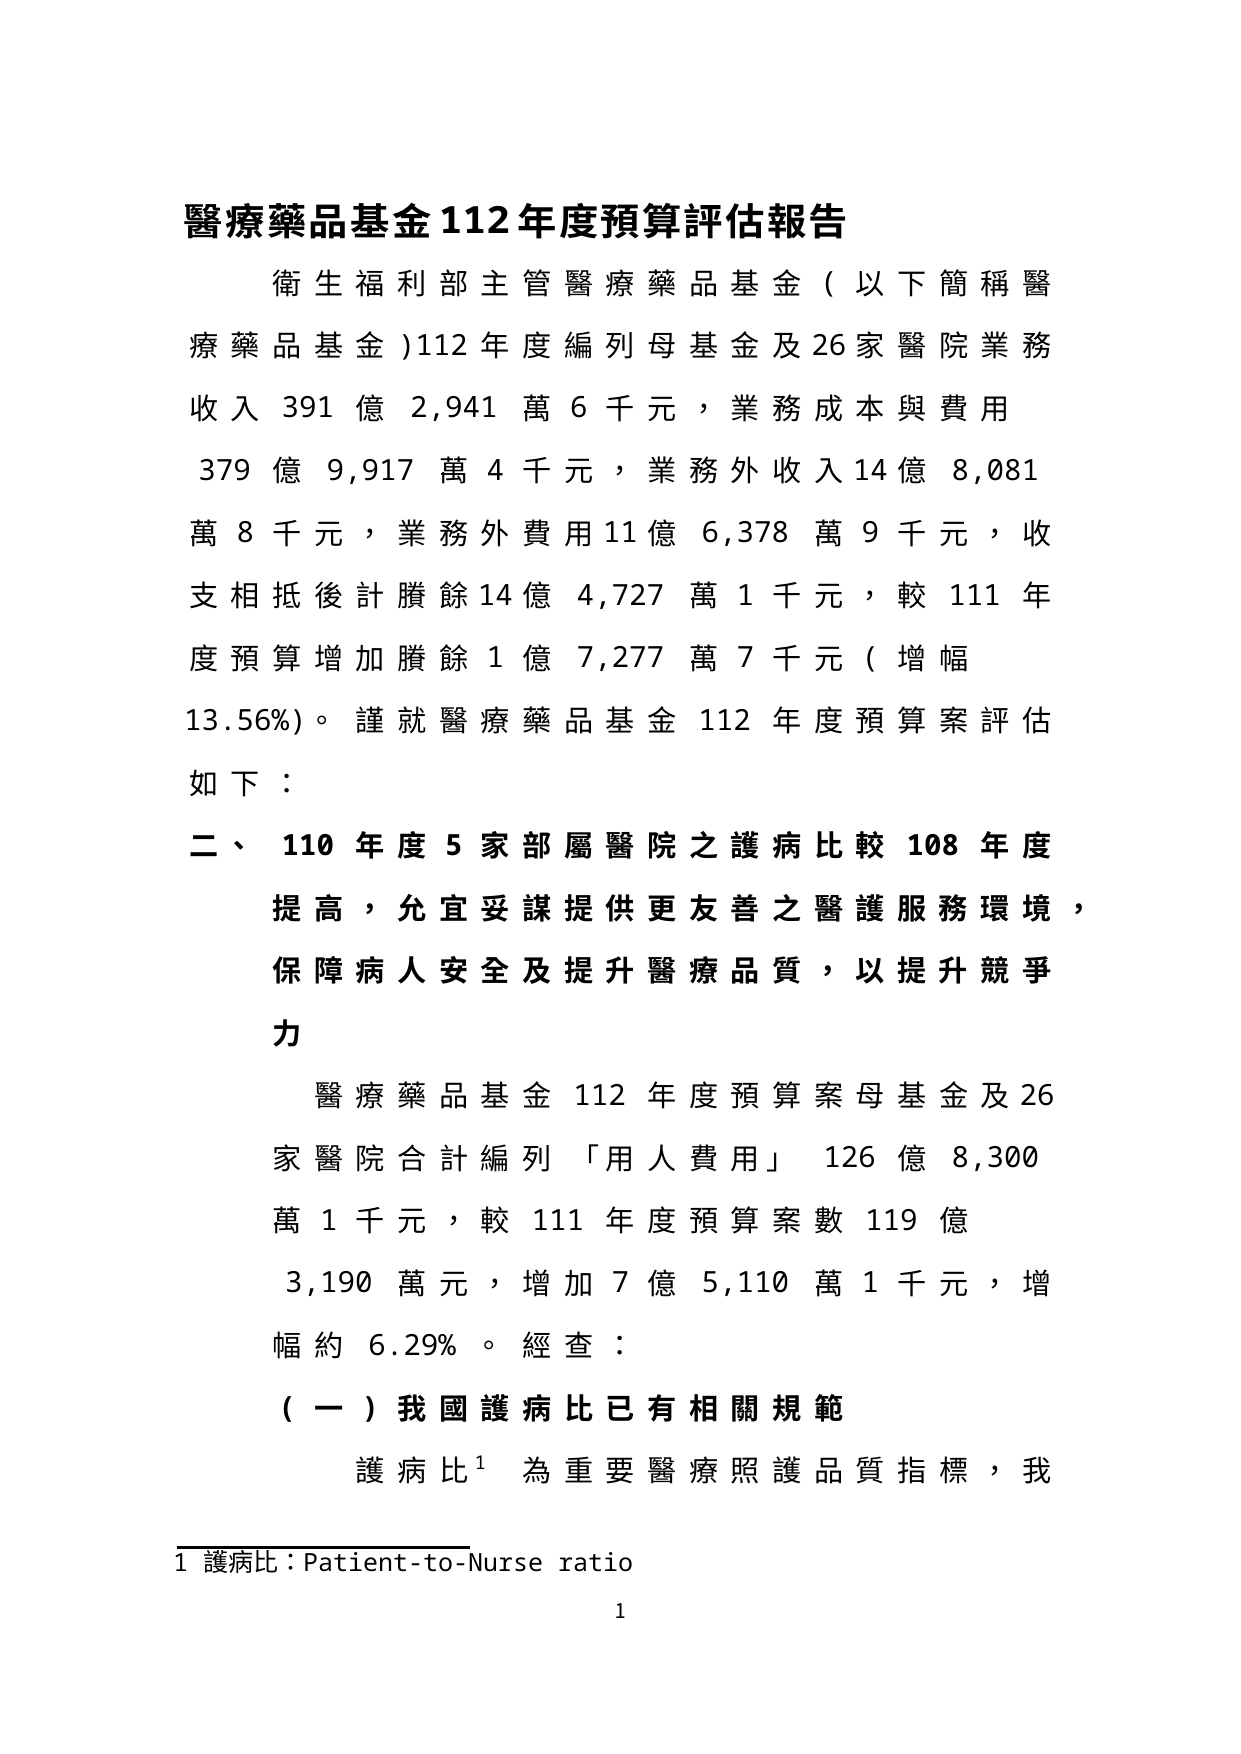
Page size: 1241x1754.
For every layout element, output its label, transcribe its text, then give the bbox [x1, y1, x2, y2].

text 醫療藥品基金112年度預算案母基金及26家醫院合計編列「用人費用」126億8,300萬1千元，較111年度預算案數119億3,190萬元，增加7億5,110萬1千元，增幅約6.29%。經查： [242, 1052, 1058, 1365]
text 護病比：Patient-to-Nurse ratio [173, 1548, 1063, 1577]
text 二、110年度5家部屬醫院之護病比較108年度提高，允宜妥謀提供更友善之醫護服務環境，保障病人安全及提升醫療品質，以提升競爭力 [183, 802, 1058, 1052]
text 護病比為重要醫療照護品質指標，我 [271, 1427, 1058, 1490]
text 醫療藥品基金112年度預算評估報告 [183, 177, 1058, 240]
text 衛生福利部主管醫療藥品基金(以下簡稱醫療藥品基金)112年度編列母基金及26家醫院業務收入391億2,941萬6千元，業務成本與費用379億9,917萬4千元，業務外收入14億8,081萬8千元，業務外費用11億6,378萬9千元，收支相抵後計賸餘14億4,727萬1千元，較111年度預算增加賸餘1億7,277萬7千元(增幅13.56%)。謹就醫療藥品基金112年度預算案評估如下： [183, 240, 1058, 802]
text (一)我國護病比已有相關規範 [242, 1365, 1058, 1427]
